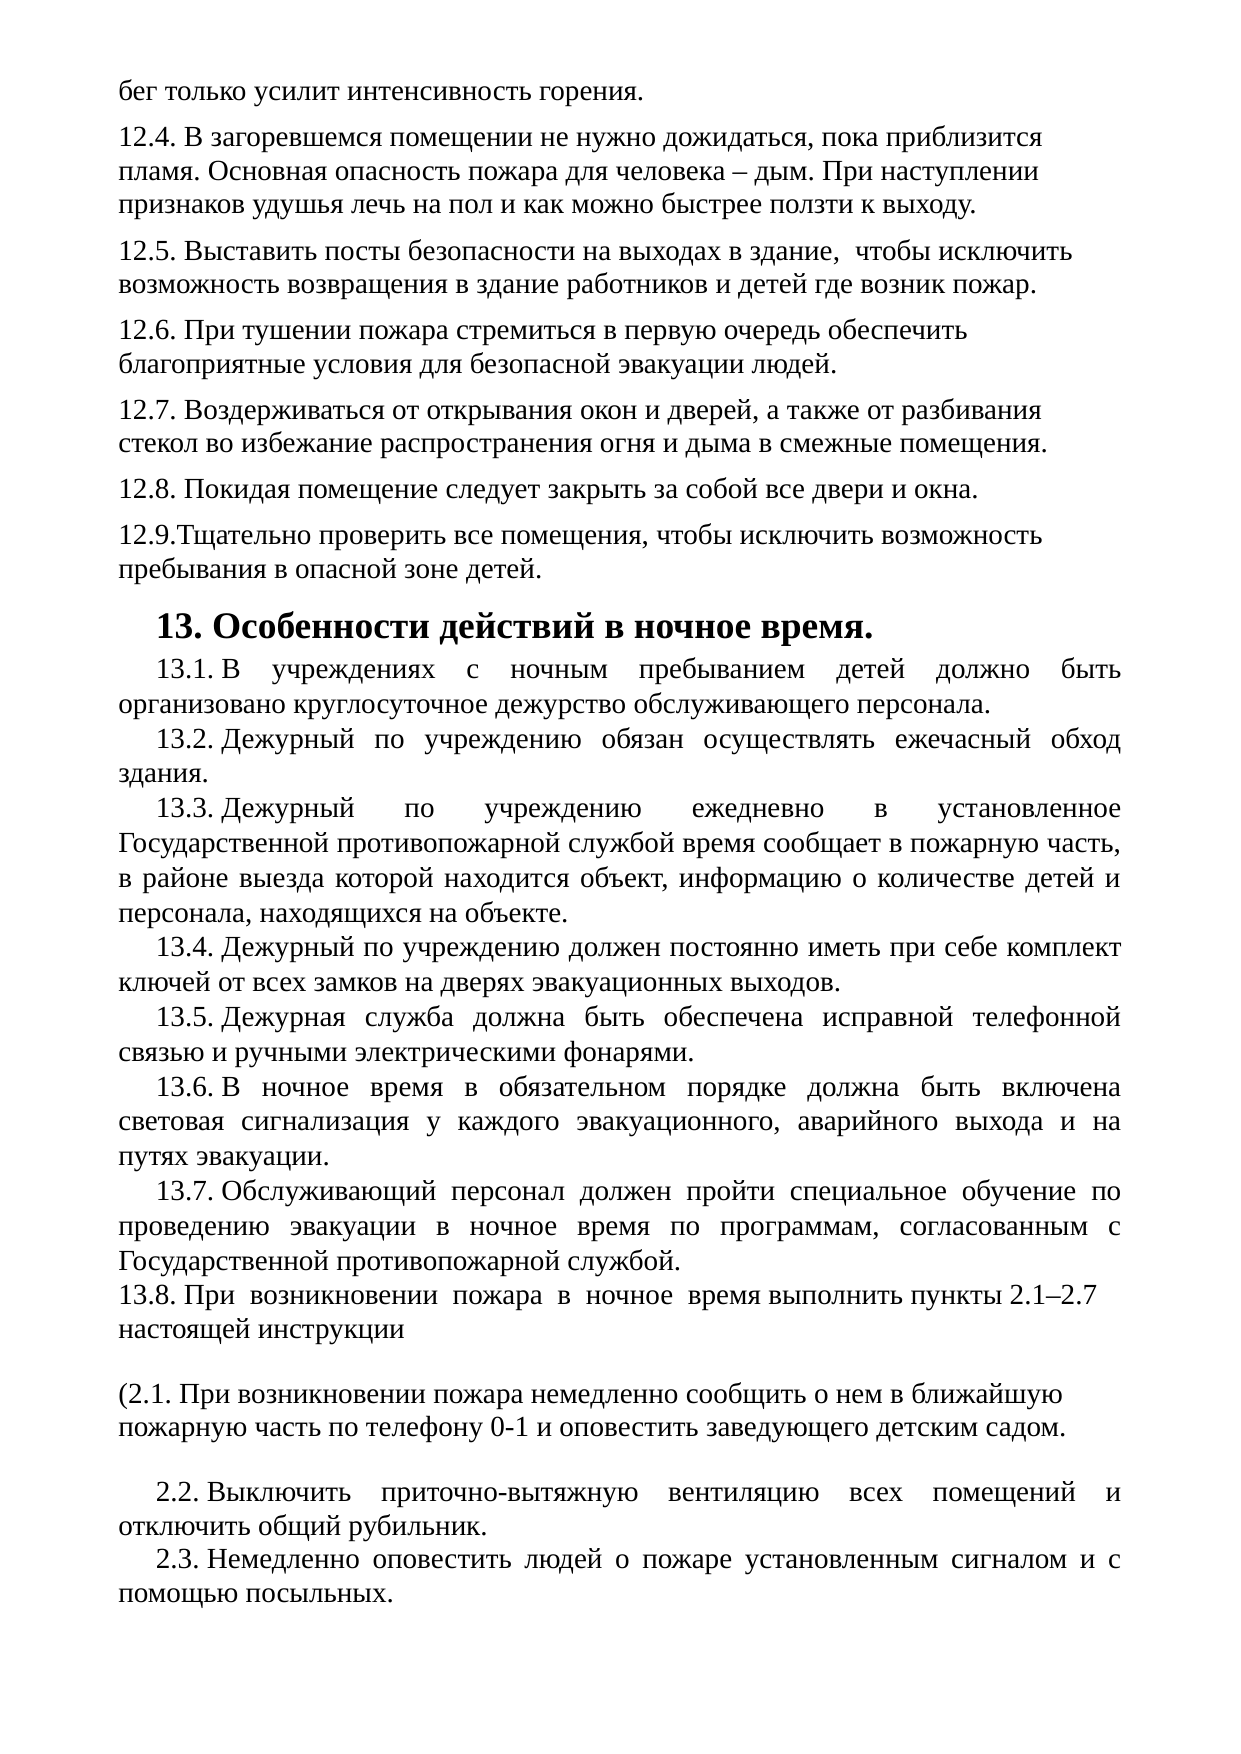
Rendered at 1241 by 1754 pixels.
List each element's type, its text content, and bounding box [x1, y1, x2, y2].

text бег только усилит интенсивность горения. [118, 73, 1122, 107]
text 12.7. Воздерживаться от открывания окон и дверей, а также от разбивания стекол во избежание распространения огня и дыма в смежные помещения. [118, 392, 1122, 459]
text 13.1. В учреждениях с ночным пребыванием детей должно быть организовано круглосуточное дежурство обслуживающего персонала. [118, 651, 1122, 719]
text 12.8. Покидая помещение следует закрыть за собой все двери и окна. [118, 471, 1122, 505]
text 13.4. Дежурный по учреждению должен постоянно иметь при себе комплект ключей от всех замков на дверях эвакуационных выходов. [118, 929, 1122, 998]
text 13.6. В ночное время в обязательном порядке должна быть включена световая сигнализация у каждого эвакуационного, аварийного выхода и на путях эвакуации. [118, 1069, 1122, 1172]
text 12.5. Выставить посты безопасности на выходах в здание, чтобы исключить возможность возвращения в здание работников и детей где возник пожар. [118, 233, 1122, 300]
text 12.4. В загоревшемся помещении не нужно дожидаться, пока приблизится пламя. Основная опасность пожара для человека – дым. При наступлении признаков удушья лечь на пол и как можно быстрее ползти к выходу. [118, 119, 1122, 220]
text 13.3. Дежурный по учреждению ежедневно в установленное Государственной противопожарной службой время сообщает в пожарную часть, в районе выезда которой находится объект, информацию о количестве детей и персонала, находящихся на объекте. [118, 790, 1122, 928]
text 13.2. Дежурный по учреждению обязан осуществлять ежечасный обход здания. [118, 721, 1122, 789]
text 12.6. При тушении пожара стремиться в первую очередь обеспечить благоприятные условия для безопасной эвакуации людей. [118, 312, 1122, 379]
text 13.5. Дежурная служба должна быть обеспечена исправной телефонной связью и ручными электрическими фонарями. [118, 999, 1122, 1067]
text 13.7. Обслуживающий персонал должен пройти специальное обучение по проведению эвакуации в ночное время по программам, согласованным с Государственной противопожарной службой. [118, 1173, 1122, 1276]
text 13.8. При возникновении пожара в ночное время выполнить пункты 2.1–2.7 настоящей инструкции [118, 1277, 1122, 1344]
text 13. Особенности действий в ночное время. [118, 603, 1122, 646]
text (2.1. При возникновении пожара немедленно сообщить о нем в ближайшую пожарную часть по телефону 0-1 и оповестить заведующего детским садом. [118, 1376, 1122, 1443]
text 2.3. Немедленно оповестить людей о пожаре установленным сигналом и с помощью посыльных. [118, 1541, 1122, 1608]
text 2.2. Выключить приточно-вытяжную вентиляцию всех помещений и отключить общий рубильник. [118, 1474, 1122, 1541]
text 12.9.Тщательно проверить все помещения, чтобы исключить возможность пребывания в опасной зоне детей. [118, 517, 1122, 584]
